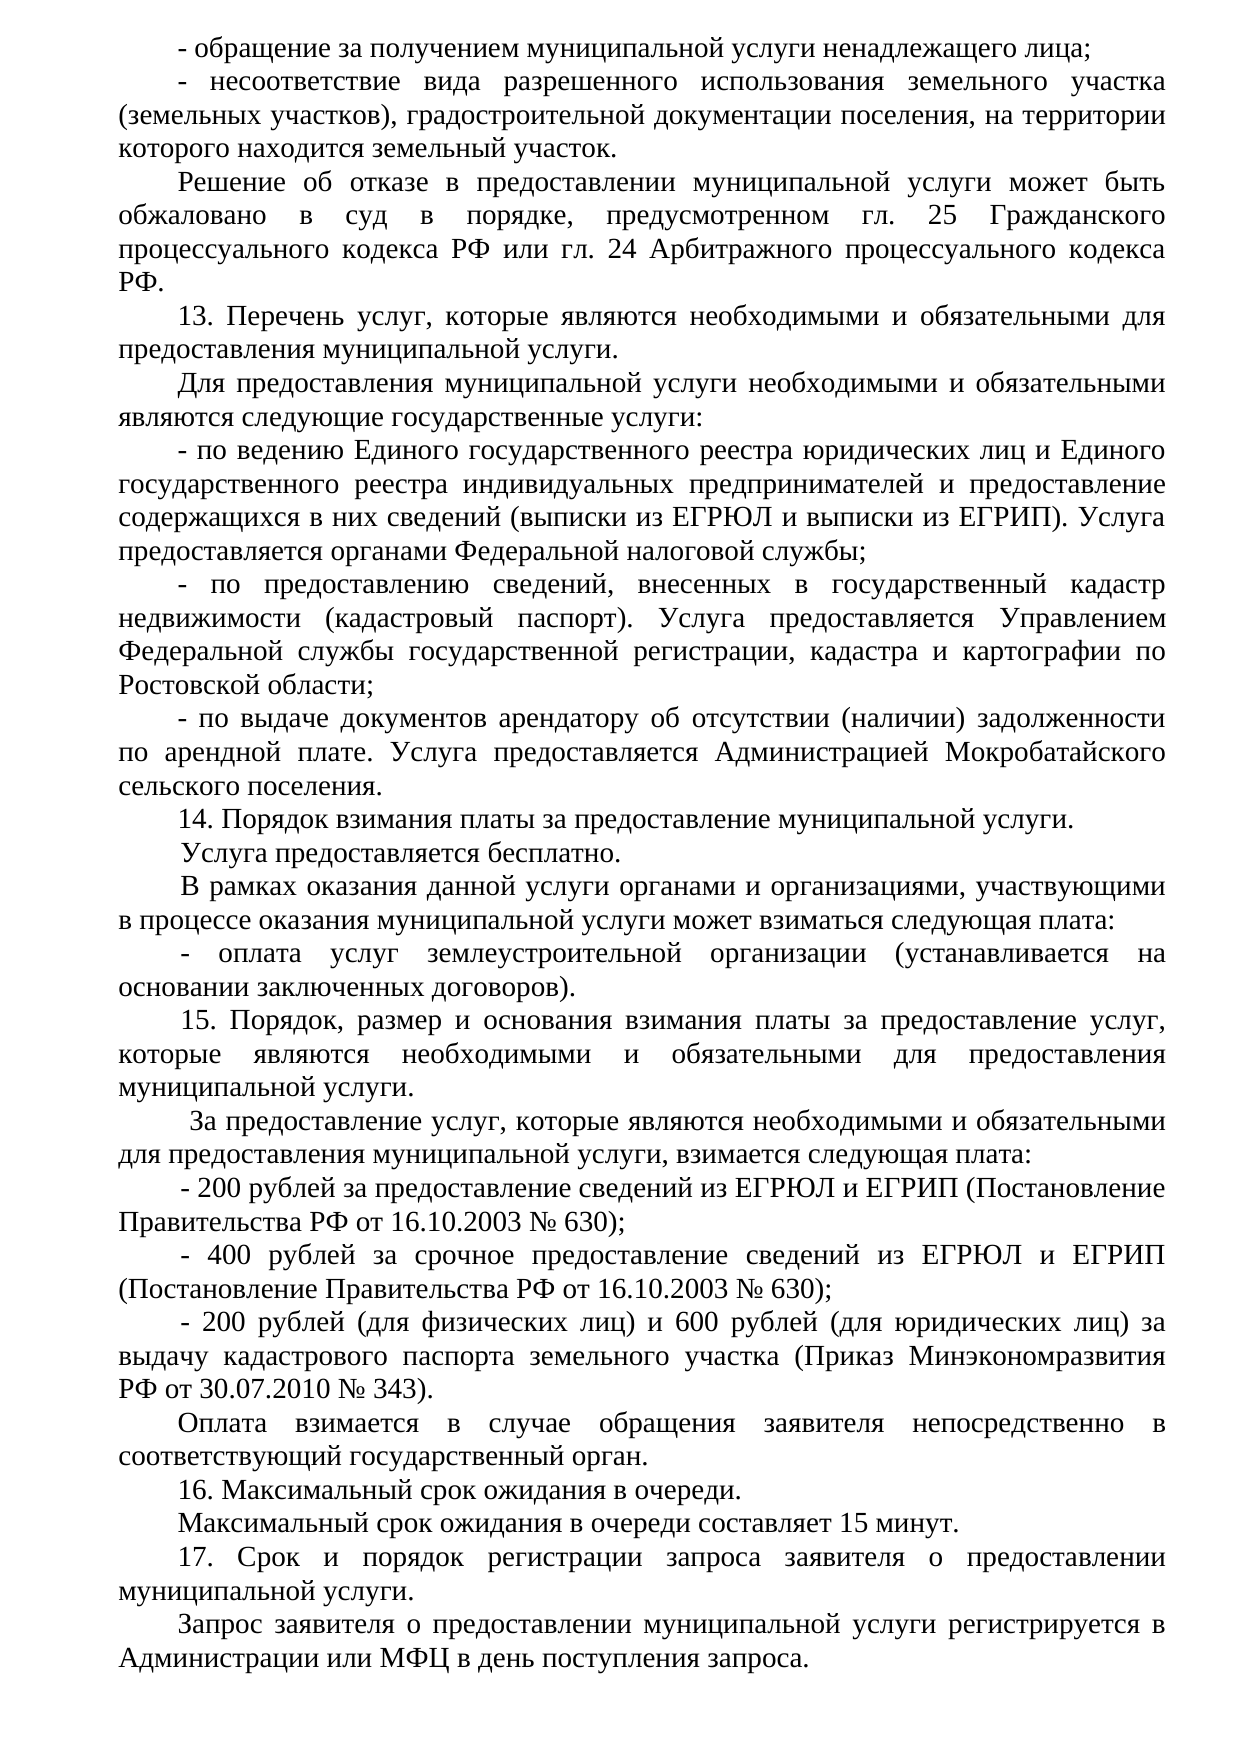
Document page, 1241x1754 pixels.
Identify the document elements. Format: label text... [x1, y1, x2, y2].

text - по ведению Единого государственного реестра юридических лиц и Единого государственного реестра индивидуальных предпринимателей и предоставление содержащихся в них сведений (выписки из ЕГРЮЛ и выписки из ЕГРИП). Услуга предоставляется органами Федеральной налоговой службы; [118, 432, 1167, 566]
text Услуга предоставляется бесплатно. [118, 835, 1167, 868]
text В рамках оказания данной услуги органами и организациями, участвующими в процессе оказания муниципальной услуги может взиматься следующая плата: [118, 868, 1167, 935]
text - 200 рублей (для физических лиц) и 600 рублей (для юридических лиц) за выдачу кадастрового паспорта земельного участка (Приказ Минэкономразвития РФ от 30.07.2010 № 343). [118, 1304, 1167, 1405]
text За предоставление услуг, которые являются необходимыми и обязательными для предоставления муниципальной услуги, взимается следующая плата: [118, 1103, 1167, 1170]
text - по предоставлению сведений, внесенных в государственный кадастр недвижимости (кадастровый паспорт). Услуга предоставляется Управлением Федеральной службы государственной регистрации, кадастра и картографии по Ростовской области; [118, 566, 1167, 701]
text - оплата услуг землеустроительной организации (устанавливается на основании заключенных договоров). [118, 935, 1167, 1002]
text - по выдаче документов арендатору об отсутствии (наличии) задолженности по арендной плате. Услуга предоставляется Администрацией Мокробатайского сельского поселения. [118, 701, 1167, 801]
text 16. Максимальный срок ожидания в очереди. [118, 1472, 1167, 1506]
text - 200 рублей за предоставление сведений из ЕГРЮЛ и ЕГРИП (Постановление Правительства РФ от 16.10.2003 № 630); [118, 1170, 1167, 1237]
text - несоответствие вида разрешенного использования земельного участка (земельных участков), градостроительной документации поселения, на территории которого находится земельный участок. [118, 63, 1167, 164]
text Решение об отказе в предоставлении муниципальной услуги может быть обжаловано в суд в порядке, предусмотренном гл. 25 Гражданского процессуального кодекса РФ или гл. 24 Арбитражного процессуального кодекса РФ. [118, 164, 1167, 298]
text 13. Перечень услуг, которые являются необходимыми и обязательными для предоставления муниципальной услуги. [118, 298, 1167, 365]
text 14. Порядок взимания платы за предоставление муниципальной услуги. [118, 801, 1167, 835]
text Максимальный срок ожидания в очереди составляет 15 минут. [118, 1506, 1167, 1539]
text Для предоставления муниципальной услуги необходимыми и обязательными являются следующие государственные услуги: [118, 365, 1167, 432]
text 15. Порядок, размер и основания взимания платы за предоставление услуг, которые являются необходимыми и обязательными для предоставления муниципальной услуги. [118, 1002, 1167, 1103]
text Оплата взимается в случае обращения заявителя непосредственно в соответствующий государственный орган. [118, 1405, 1167, 1472]
text 17. Срок и порядок регистрации запроса заявителя о предоставлении муниципальной услуги. [118, 1539, 1167, 1606]
text - 400 рублей за срочное предоставление сведений из ЕГРЮЛ и ЕГРИП (Постановление Правительства РФ от 16.10.2003 № 630); [118, 1237, 1167, 1304]
text - обращение за получением муниципальной услуги ненадлежащего лица; [118, 30, 1167, 63]
text Запрос заявителя о предоставлении муниципальной услуги регистрируется в Администрации или МФЦ в день поступления запроса. [118, 1606, 1167, 1673]
